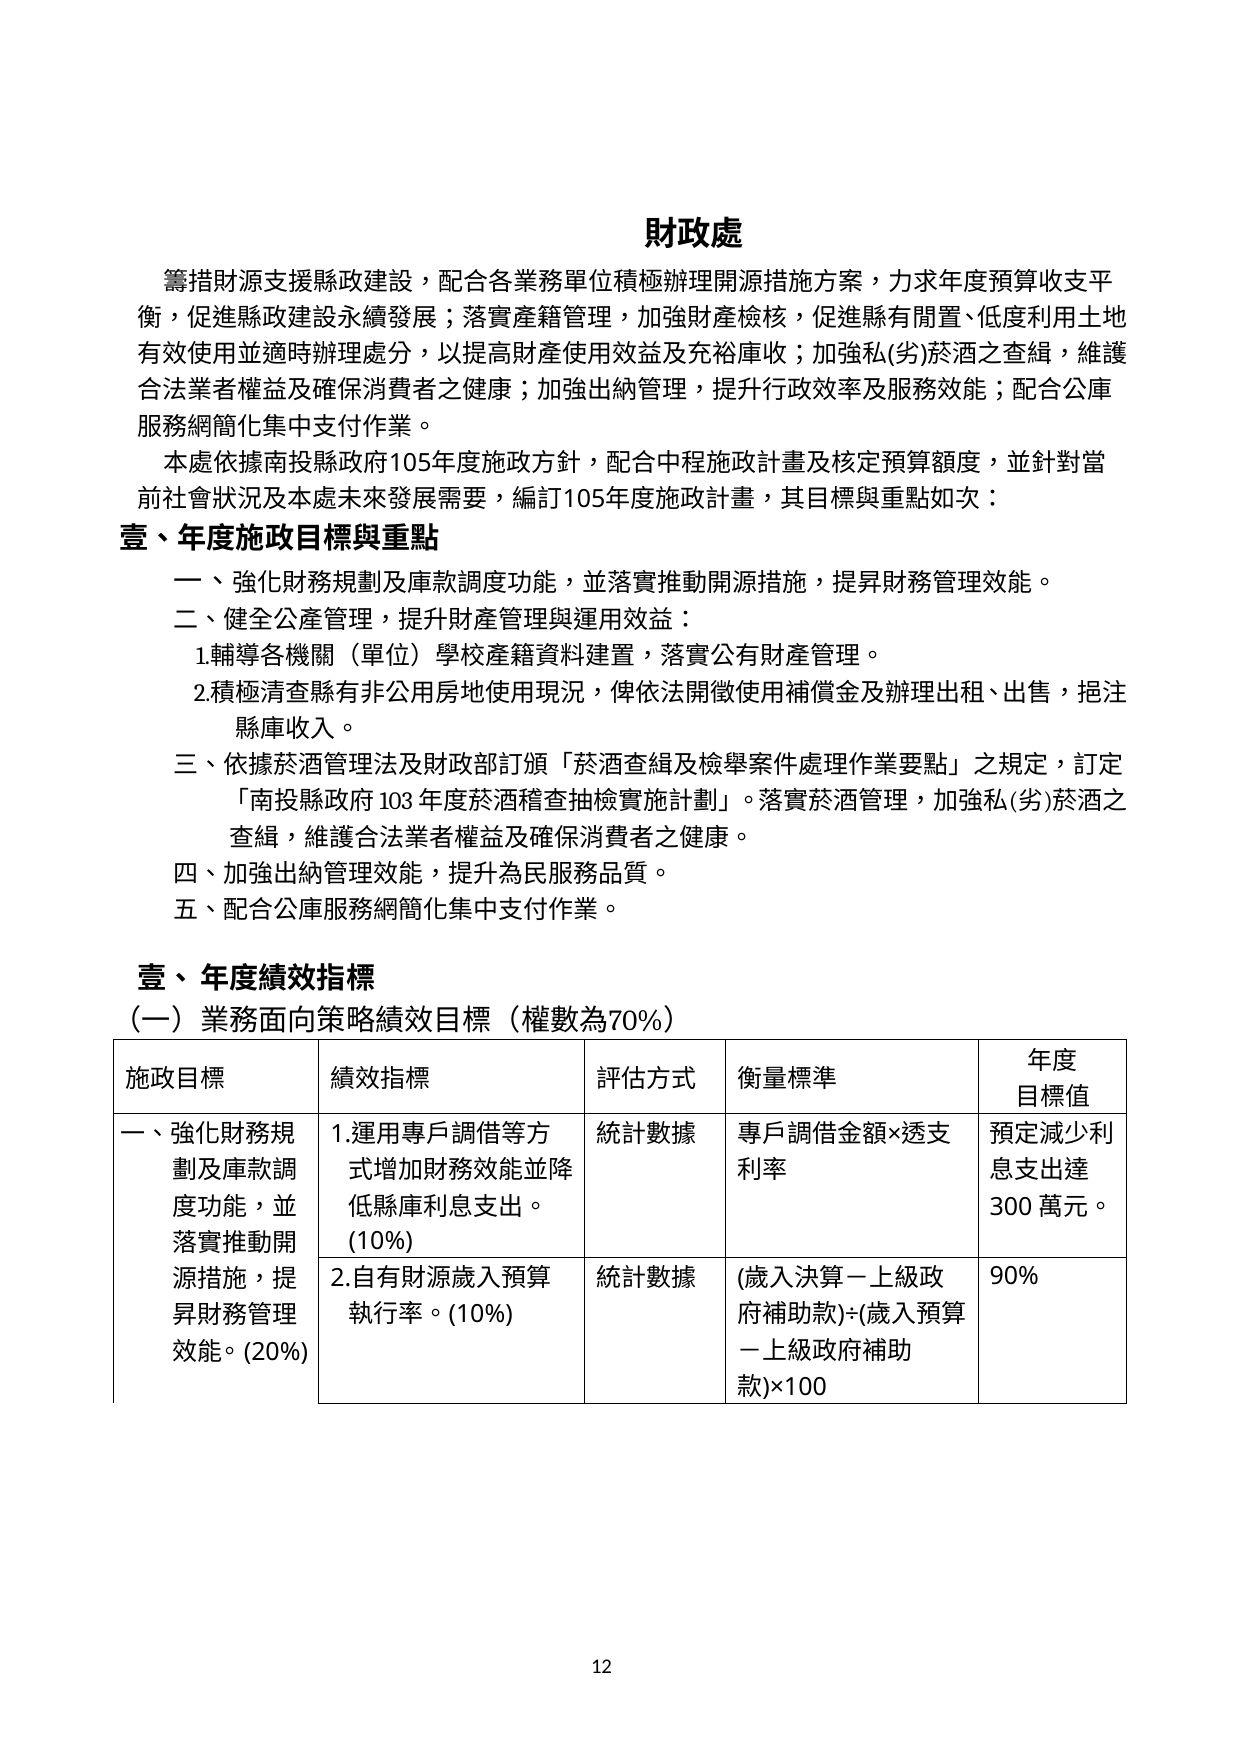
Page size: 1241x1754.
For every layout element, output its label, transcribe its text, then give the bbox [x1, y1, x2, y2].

table_cell 90% [979, 1258, 1126, 1403]
table_cell 統計數據 [585, 1114, 725, 1257]
subtitle 財政處 [260, 207, 1128, 255]
subtitle 壹、年度施政目標與重點 [112, 515, 1128, 557]
table_header 績效指標 [319, 1040, 584, 1113]
table_cell 1.運用專戶調借等方式增加財務效能並降低縣庫利息支出。(10%) [319, 1114, 584, 1257]
text 1.輔導各機關（單位）學校產籍資料建置，落實公有財產管理。 [174, 636, 1128, 672]
table_header 衡量標準 [726, 1040, 978, 1113]
text 2.積極清查縣有非公用房地使用現況，俾依法開徵使用補償金及辦理出租、出售，挹注縣庫收入。 [171, 672, 1128, 744]
table_cell 統計數據 [585, 1258, 725, 1403]
text 五、配合公庫服務網簡化集中支付作業。 [174, 889, 1128, 926]
table_cell 2.自有財源歲入預算執行率。(10%) [319, 1258, 584, 1403]
table_cell 一、強化財務規劃及庫款調度功能，並落實推動開源措施，提昇財務管理效能。 (20%) [114, 1114, 318, 1403]
table_cell 專戶調借金額×透支利率 [726, 1114, 978, 1257]
subtitle 年度績效指標 [137, 954, 1128, 997]
text （一）業務面向策略績效目標（權數為70%） [112, 997, 1128, 1039]
table_header 年度 目標值 [979, 1040, 1126, 1113]
table_cell 預定減少利息支出達300 萬元。 [979, 1114, 1126, 1257]
text 籌措財源支援縣政建設，配合各業務單位積極辦理開源措施方案，力求年度預算收支平衡，促進縣政建設永續發展；落實產籍管理，加強財產檢核，促進縣有閒置、低度利用土地有效使用並適時辦理處分，以提高財產使用效益及充裕庫收；加強私(劣)菸酒之查緝，維護合法業者權益及確保消費者之健康；加強出納管理，提升行政效率及服務效能；配合公庫服務網簡化集中支付作業。 [137, 261, 1128, 442]
text 三、依據菸酒管理法及財政部訂頒「菸酒查緝及檢舉案件處理作業要點」之規定，訂定「南投縣政府103年度菸酒稽查抽檢實施計劃」。落實菸酒管理，加強私(劣)菸酒之查緝，維護合法業者權益及確保消費者之健康。 [174, 744, 1128, 853]
table_header 施政目標 [114, 1040, 318, 1113]
text 二、健全公產管理，提升財產管理與運用效益： [174, 599, 1128, 636]
text 一、強化財務規劃及庫款調度功能，並落實推動開源措施，提昇財務管理效能。 [174, 557, 1128, 599]
text 四、加強出納管理效能，提升為民服務品質。 [174, 853, 1128, 889]
table_cell (歲入決算－上級政府補助款)÷(歲入預算－上級政府補助款)×100 [726, 1258, 978, 1403]
table_header 評估方式 [585, 1040, 725, 1113]
text 本處依據南投縣政府105年度施政方針，配合中程施政計畫及核定預算額度，並針對當前社會狀況及本處未來發展需要，編訂105年度施政計畫，其目標與重點如次： [137, 442, 1128, 515]
